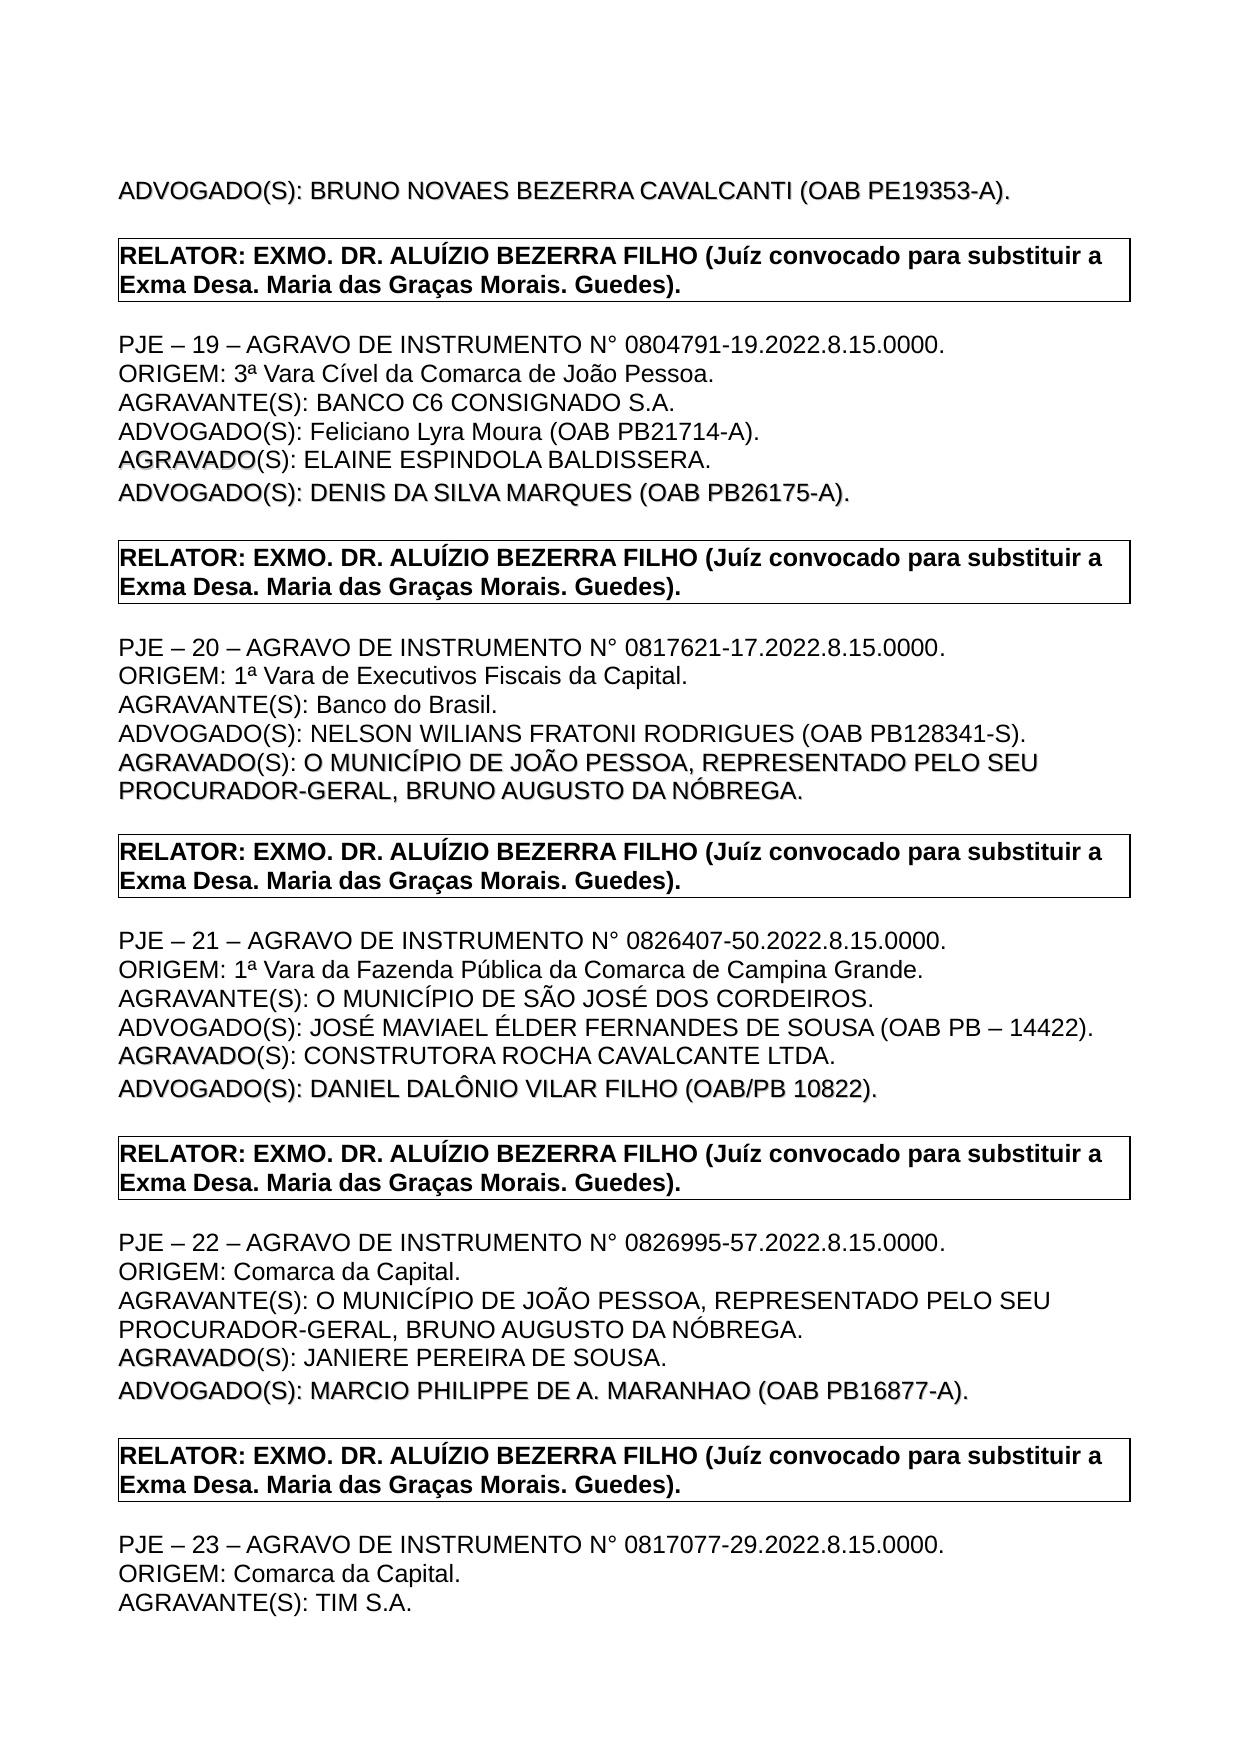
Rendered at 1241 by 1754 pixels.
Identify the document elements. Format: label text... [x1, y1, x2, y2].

text AGRAVANTE(S): Banco do Brasil. [118, 690, 1122, 719]
text ADVOGADO(S): MARCIO PHILIPPE DE A. MARANHAO (OAB PB16877-A). [118, 1376, 1131, 1405]
text ORIGEM: Comarca da Capital. [118, 1257, 1122, 1286]
text RELATOR: EXMO. DR. ALUÍZIO BEZERRA FILHO (Juíz convocado para substituir a Exma Desa. Maria das Graças Morais. Guedes). [119, 1439, 1129, 1501]
text PJE – 23 – AGRAVO DE INSTRUMENTO N° 0817077-29.2022.8.15.0000. [118, 1531, 1122, 1559]
text PJE – 21 – AGRAVO DE INSTRUMENTO N° 0826407-50.2022.8.15.0000. [118, 926, 1122, 955]
text RELATOR: EXMO. DR. ALUÍZIO BEZERRA FILHO (Juíz convocado para substituir a Exma Desa. Maria das Graças Morais. Guedes). [119, 239, 1129, 301]
text PJE – 22 – AGRAVO DE INSTRUMENTO N° 0826995-57.2022.8.15.0000. [118, 1228, 1122, 1257]
text ADVOGADO(S): BRUNO NOVAES BEZERRA CAVALCANTI (OAB PE19353-A). [118, 176, 1131, 205]
text ADVOGADO(S): DANIEL DALÔNIO VILAR FILHO (OAB/PB 10822). [118, 1074, 1131, 1103]
text AGRAVADO(S): JANIERE PEREIRA DE SOUSA. [118, 1343, 1122, 1372]
text ADVOGADO(S): Feliciano Lyra Moura (OAB PB21714-A). [118, 417, 1122, 446]
text PJE – 20 – AGRAVO DE INSTRUMENTO N° 0817621-17.2022.8.15.0000. [118, 633, 1122, 661]
text RELATOR: EXMO. DR. ALUÍZIO BEZERRA FILHO (Juíz convocado para substituir a Exma Desa. Maria das Graças Morais. Guedes). [119, 835, 1129, 897]
text RELATOR: EXMO. DR. ALUÍZIO BEZERRA FILHO (Juíz convocado para substituir a Exma Desa. Maria das Graças Morais. Guedes). [119, 1137, 1129, 1199]
text PJE – 19 – AGRAVO DE INSTRUMENTO N° 0804791-19.2022.8.15.0000. [118, 331, 1122, 359]
text AGRAVADO(S): ELAINE ESPINDOLA BALDISSERA. [118, 446, 1122, 474]
text AGRAVADO(S): O MUNICÍPIO DE JOÃO PESSOA, REPRESENTADO PELO SEU PROCURADOR-GERAL, BRUNO AUGUSTO DA NÓBREGA. [118, 748, 1122, 805]
text AGRAVANTE(S): O MUNICÍPIO DE JOÃO PESSOA, REPRESENTADO PELO SEU PROCURADOR-GERAL, BRUNO AUGUSTO DA NÓBREGA. [118, 1286, 1122, 1343]
text AGRAVANTE(S): TIM S.A. [118, 1588, 1122, 1617]
text ORIGEM: Comarca da Capital. [118, 1559, 1122, 1588]
text RELATOR: EXMO. DR. ALUÍZIO BEZERRA FILHO (Juíz convocado para substituir a Exma Desa. Maria das Graças Morais. Guedes). [119, 541, 1129, 603]
text ADVOGADO(S): NELSON WILIANS FRATONI RODRIGUES (OAB PB128341-S). [118, 719, 1122, 748]
text ADVOGADO(S): JOSÉ MAVIAEL ÉLDER FERNANDES DE SOUSA (OAB PB – 14422). [118, 1013, 1122, 1041]
text AGRAVANTE(S): BANCO C6 CONSIGNADO S.A. [118, 388, 1122, 417]
text ORIGEM: 1ª Vara da Fazenda Pública da Comarca de Campina Grande. [118, 955, 1122, 984]
text ORIGEM: 3ª Vara Cível da Comarca de João Pessoa. [118, 359, 1122, 388]
text ORIGEM: 1ª Vara de Executivos Fiscais da Capital. [118, 661, 1122, 690]
text AGRAVADO(S): CONSTRUTORA ROCHA CAVALCANTE LTDA. [118, 1041, 1122, 1070]
text ADVOGADO(S): DENIS DA SILVA MARQUES (OAB PB26175-A). [118, 478, 1131, 507]
text AGRAVANTE(S): O MUNICÍPIO DE SÃO JOSÉ DOS CORDEIROS. [118, 984, 1122, 1013]
